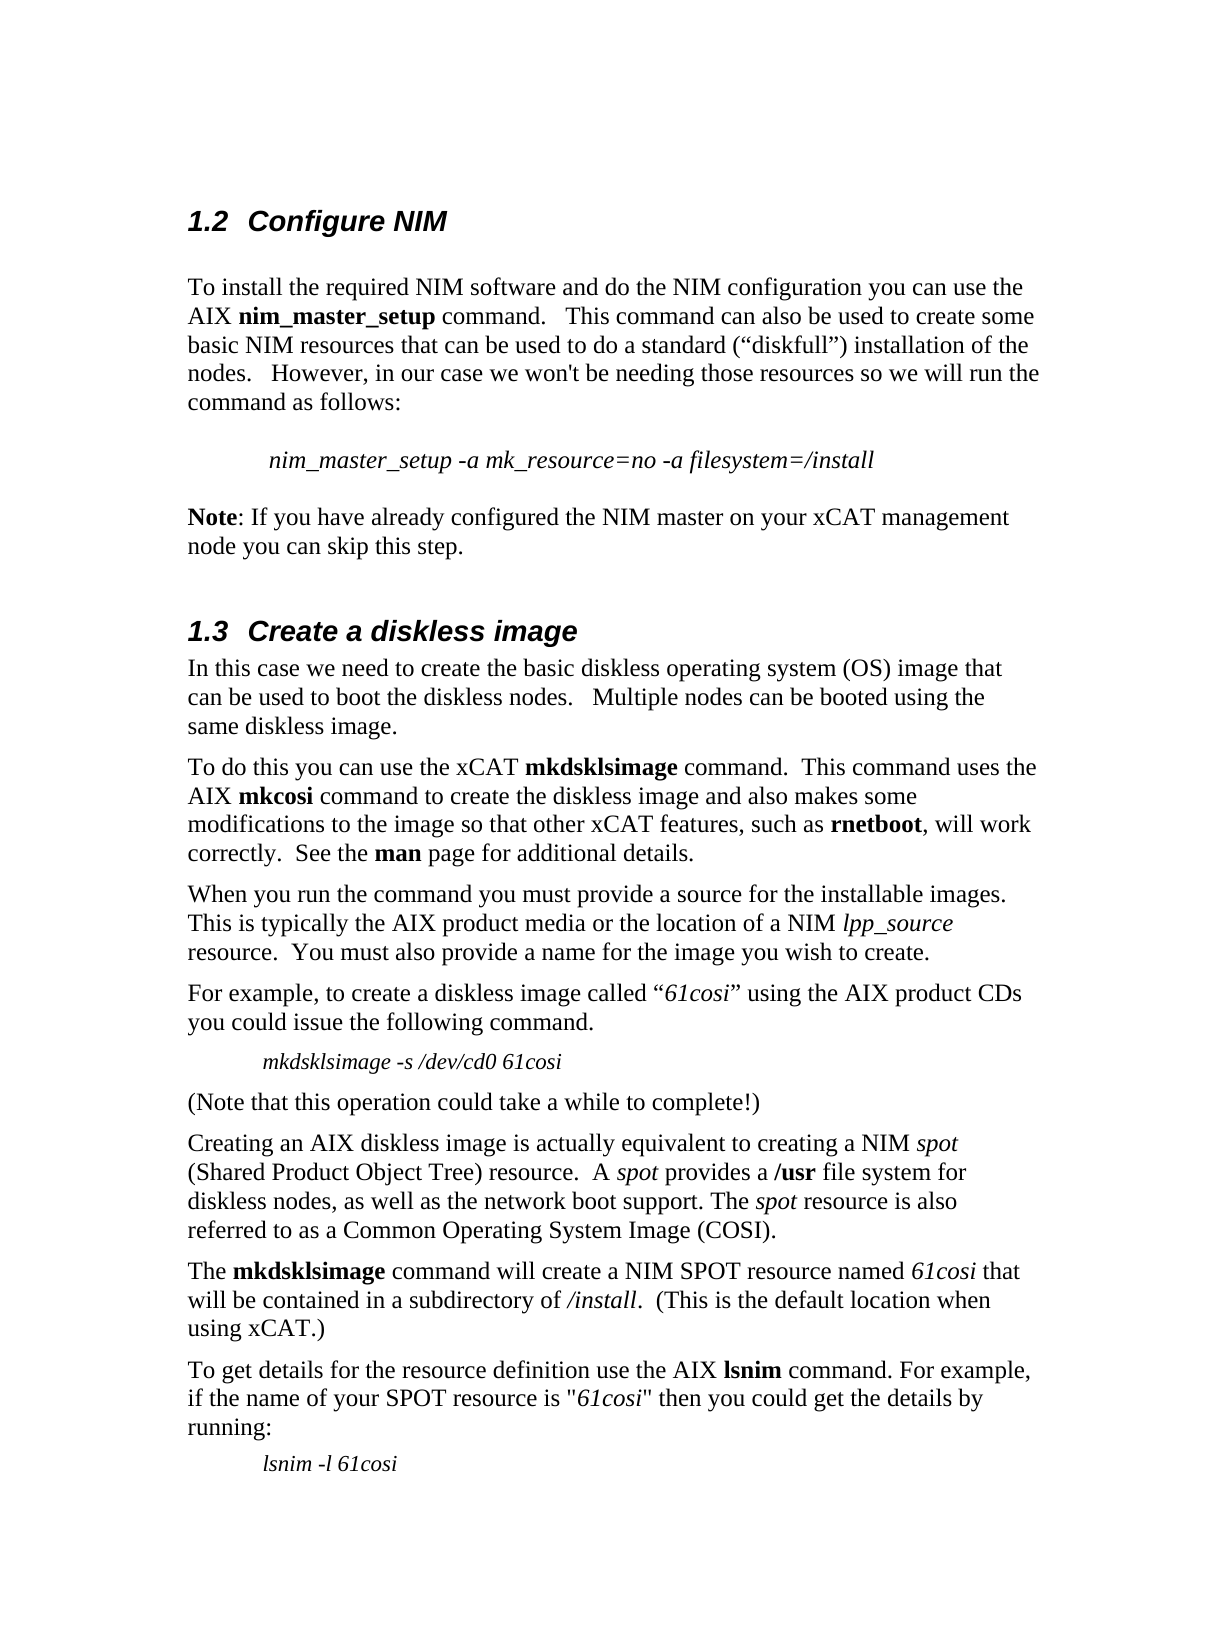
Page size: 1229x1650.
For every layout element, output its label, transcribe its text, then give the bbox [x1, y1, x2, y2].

text Note: If you have already configured the NIM master on your xCAT management node you can skip this step. [187, 502, 1041, 560]
text When you run the command you must provide a source for the installable images. This is typically the AIX product media or the location of a NIM lpp_source resource. You must also provide a name for the image you wish to create. [187, 879, 1041, 966]
text lsnim -l 61cosi [187, 1450, 1041, 1476]
text To get details for the resource definition use the AIX lsnim command. For example, if the name of your SPOT resource is "61cosi" then you could get the details by running: [187, 1355, 1041, 1441]
text To install the required NIM software and do the NIM configuration you can use the AIX nim_master_setup command. This command can also be used to create some basic NIM resources that can be used to do a standard (“diskfull”) installation of the nodes. However, in our case we won't be needing those resources so we will run the command as follows: [187, 272, 1041, 416]
text For example, to create a diskless image called “61cosi” using the AIX product CDs you could issue the following command. [187, 978, 1041, 1036]
text mkdsklsimage -s /dev/cd0 61cosi [187, 1048, 1041, 1075]
text (Note that this operation could take a while to complete!) [187, 1087, 1041, 1116]
text nim_master_setup -a mk_resource=no -a filesystem=/install [187, 445, 1041, 473]
text The mkdsklsimage command will create a NIM SPOT resource named 61cosi that will be contained in a subdirectory of /install. (This is the default location when using xCAT.) [187, 1256, 1041, 1342]
text Creating an AIX diskless image is actually equivalent to creating a NIM spot (Shared Product Object Tree) resource. A spot provides a /usr file system for diskless nodes, as well as the network boot support. The spot resource is also referred to as a Common Operating System Image (COSI). [187, 1128, 1041, 1243]
text To do this you can use the xCAT mkdsklsimage command. This command uses the AIX mkcosi command to create the diskless image and also makes some modifications to the image so that other xCAT features, such as rnetboot, will work correctly. See the man page for additional details. [187, 752, 1041, 867]
subtitle Create a diskless image [187, 613, 1041, 647]
subtitle Configure NIM [187, 204, 1041, 237]
text In this case we need to create the basic diskless operating system (OS) image that can be used to boot the diskless nodes. Multiple nodes can be booted using the same diskless image. [187, 653, 1041, 739]
